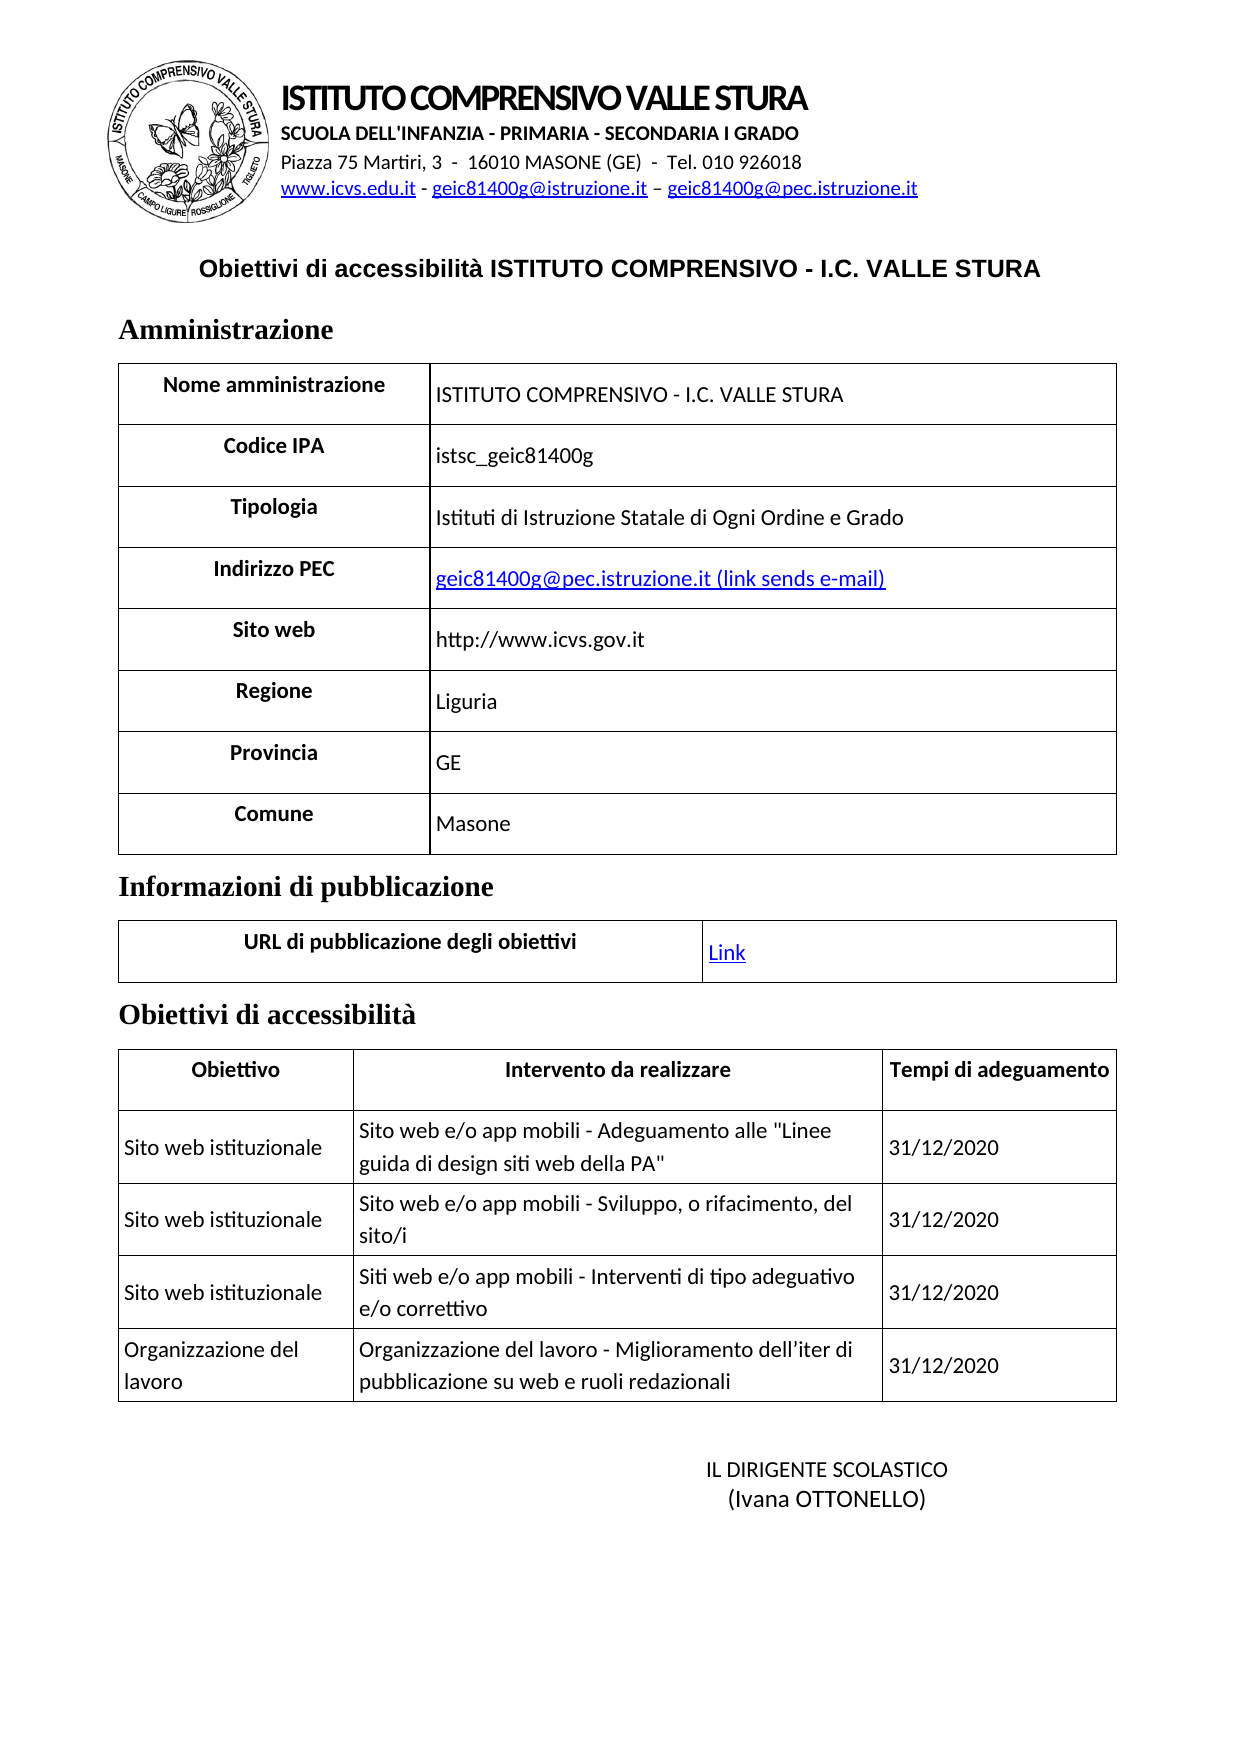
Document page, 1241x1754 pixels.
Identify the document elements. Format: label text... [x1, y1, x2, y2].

text IL DIRIGENTE SCOLASTICO [118, 1455, 1122, 1483]
table_cell Indirizzo PEC [119, 548, 429, 608]
table_cell Siti web e/o app mobili - Interventi di tipo adeguativo e/o correttivo [354, 1256, 882, 1328]
table_cell Masone [431, 794, 1116, 854]
table_cell http://www.icvs.gov.it [431, 609, 1116, 670]
table_header Tempi di adeguamento [883, 1050, 1116, 1110]
table_cell Provincia [119, 732, 429, 792]
table_cell 31/12/2020 [883, 1184, 1116, 1255]
table_cell Sito web e/o app mobili - Sviluppo, o rifacimento, del sito/i [354, 1184, 882, 1255]
table_cell 31/12/2020 [883, 1329, 1116, 1401]
picture [106, 60, 269, 223]
subtitle Obiettivi di accessibilità ISTITUTO COMPRENSIVO - I.C. VALLE STURA [118, 254, 1122, 282]
subtitle Informazioni di pubblicazione [118, 869, 1122, 903]
table_cell 31/12/2020 [883, 1111, 1116, 1182]
table_cell Regione [119, 671, 429, 731]
table_header Obiettivo [119, 1050, 353, 1110]
table_cell Organizzazione del lavoro - Miglioramento dell’iter di pubblicazione su web e ruoli redazionali [354, 1329, 882, 1401]
table_cell Istituti di Istruzione Statale di Ogni Ordine e Grado [431, 487, 1116, 547]
table_header ISTITUTO COMPRENSIVO - I.C. VALLE STURA [431, 364, 1116, 424]
table_header URL di pubblicazione degli obiettivi [119, 921, 702, 982]
table_header Link [703, 921, 1116, 982]
table_cell 31/12/2020 [883, 1256, 1116, 1328]
text (Ivana OTTONELLO) [118, 1483, 1122, 1513]
table_cell Codice IPA [119, 425, 429, 486]
table_cell Comune [119, 794, 429, 854]
table_cell Sito web e/o app mobili - Adeguamento alle "Linee guida di design siti web della PA" [354, 1111, 882, 1182]
table_cell Sito web istituzionale [119, 1184, 353, 1255]
subtitle Amministrazione [118, 312, 1122, 345]
table_cell Sito web istituzionale [119, 1111, 353, 1182]
table_cell geic81400g@pec.istruzione.it (link sends e-mail) [431, 548, 1116, 608]
table_cell istsc_geic81400g [431, 425, 1116, 486]
table_cell Tipologia [119, 487, 429, 547]
table_header Intervento da realizzare [354, 1050, 882, 1110]
subtitle Obiettivi di accessibilità [118, 997, 1122, 1031]
table_cell Sito web [119, 609, 429, 670]
table_cell Organizzazione del lavoro [119, 1329, 353, 1401]
table_cell Liguria [431, 671, 1116, 731]
table_cell GE [431, 732, 1116, 792]
table_header Nome amministrazione [119, 364, 429, 424]
table_cell Sito web istituzionale [119, 1256, 353, 1328]
